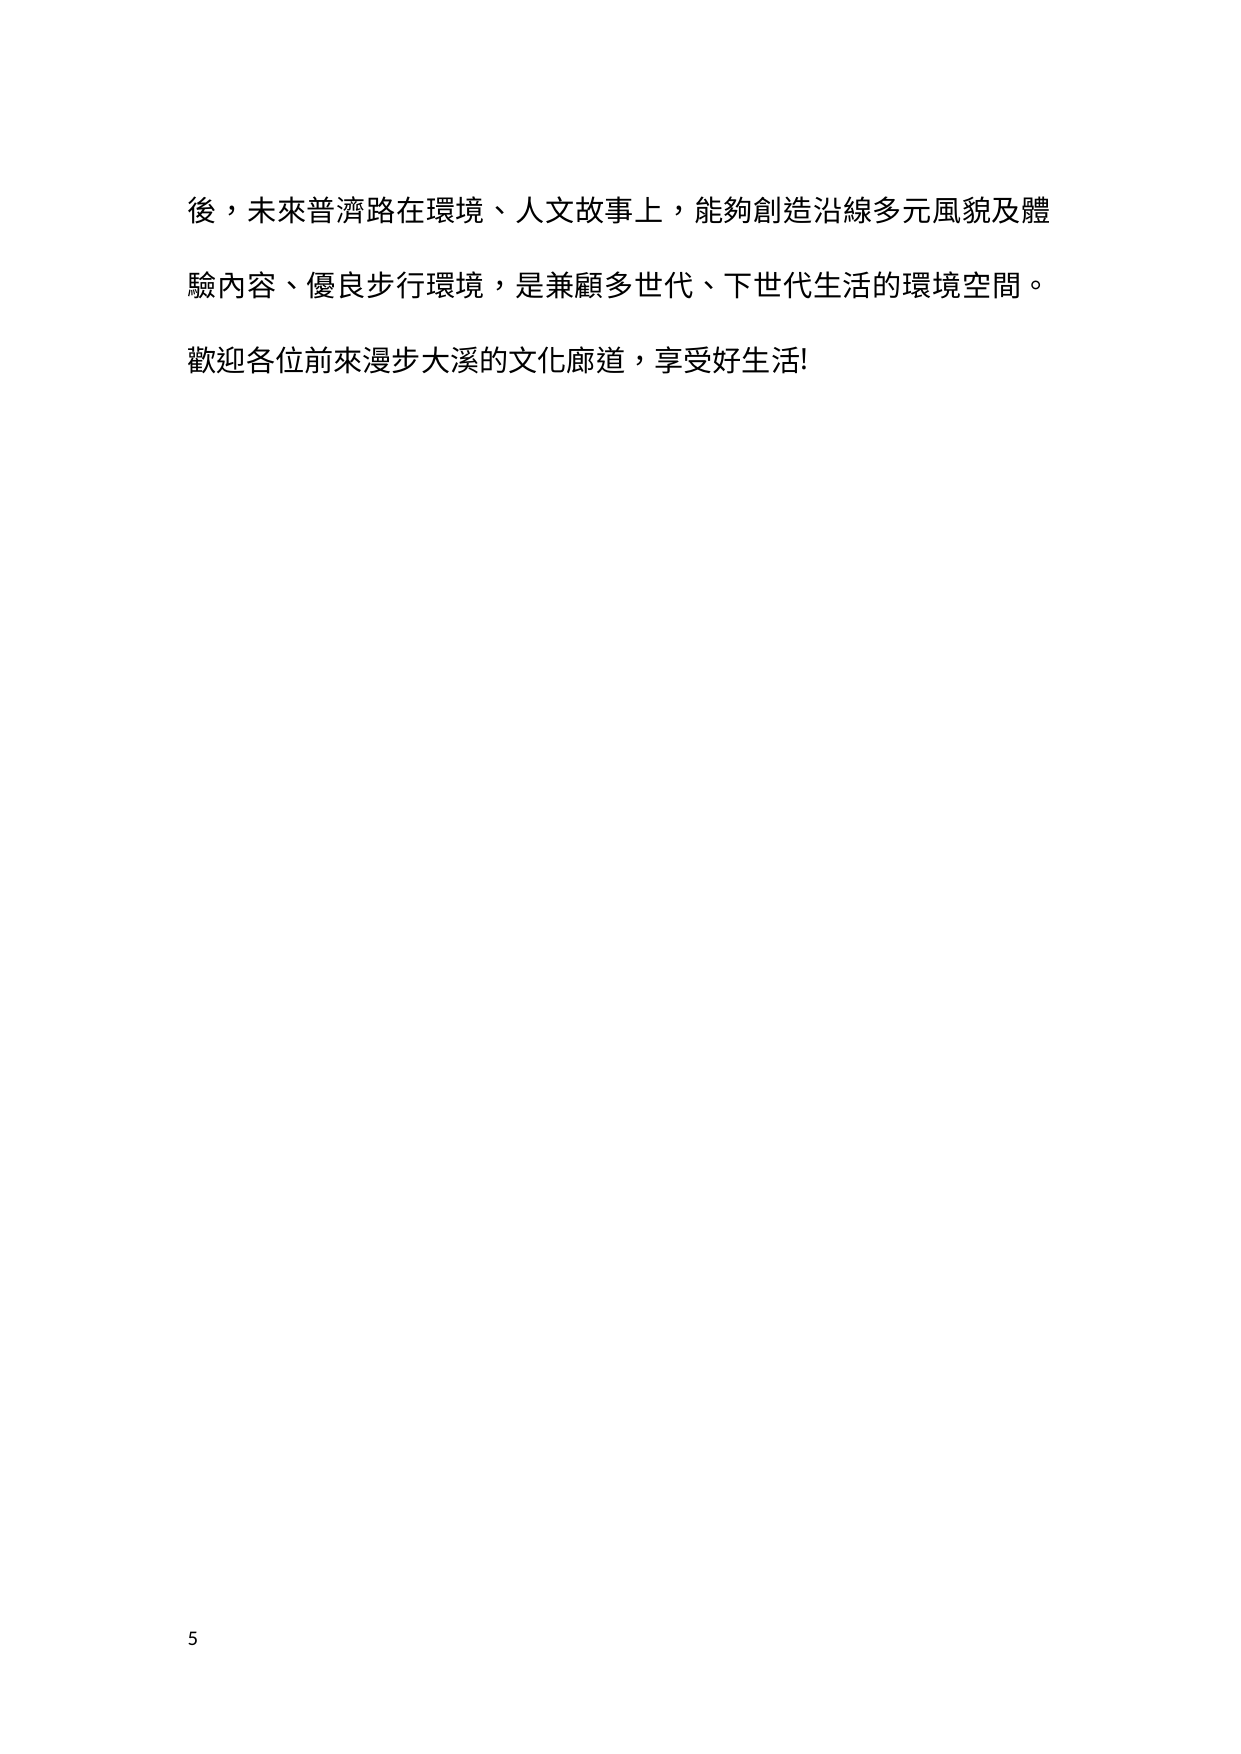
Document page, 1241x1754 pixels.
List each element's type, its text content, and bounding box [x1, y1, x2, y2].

text 預計明年將修繕完成並開放的大溪警察宿舍群二期工程，將串聯起巷弄廊道及沿途的小廣場，透過鋪面紋理形塑、動線平順梳理、活動節點再造、公共設施改善，和夜晚活動空間的打造，與普濟路往北方向的大溪國小運動中心、老人文康中心等公共建設連結起來後，未來普濟路在環境、人文故事上，能夠創造沿線多元風貌及體驗內容、優良步行環境，是兼顧多世代、下世代生活的環境空間。歡迎各位前來漫步大溪的文化廊道，享受好生活! [187, 164, 1053, 389]
